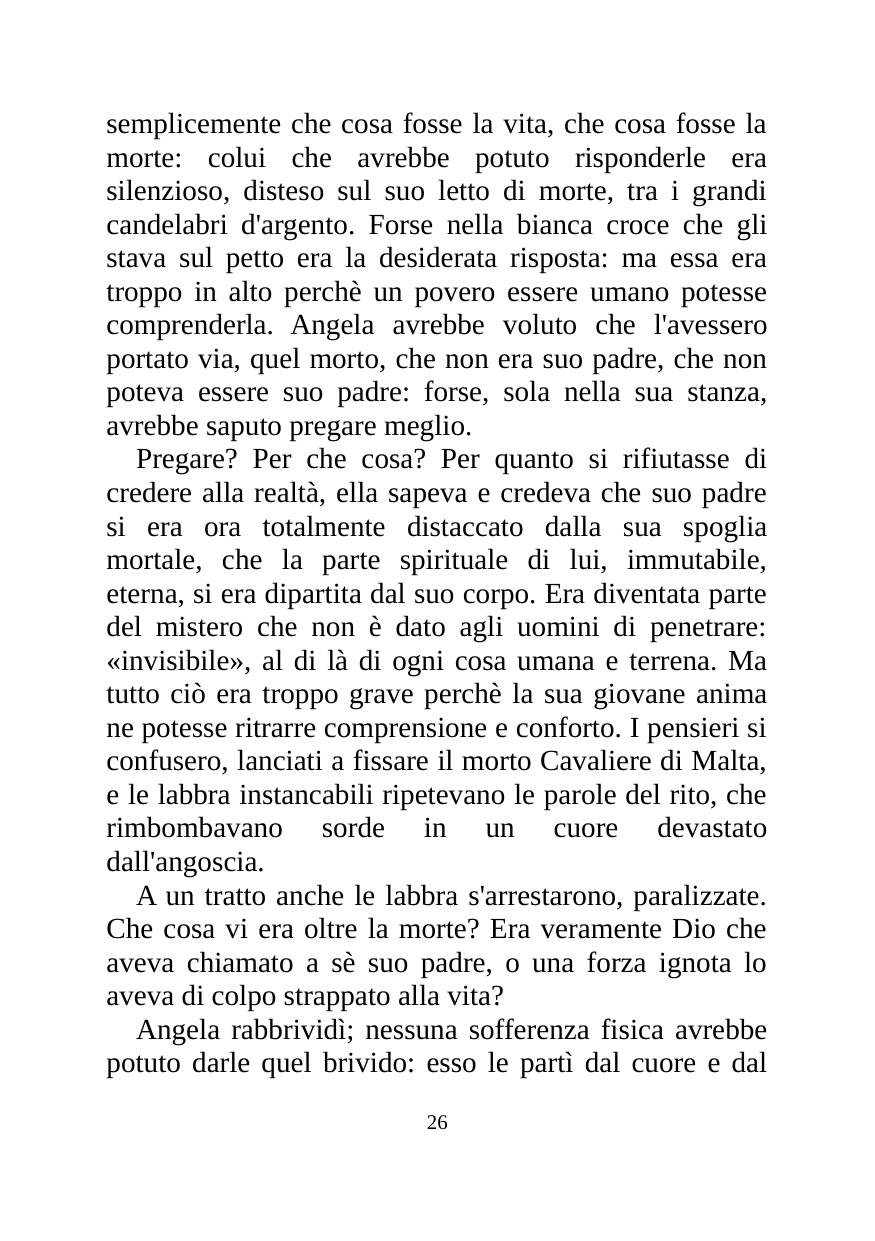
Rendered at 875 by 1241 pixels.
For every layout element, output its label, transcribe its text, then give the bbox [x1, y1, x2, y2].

text semplicemente che cosa fosse la vita, che cosa fosse la morte: colui che avrebbe potuto risponderle era silenzioso, disteso sul suo letto di morte, tra i grandi candelabri d'argento. Forse nella bianca croce che gli stava sul petto era la desiderata risposta: ma essa era troppo in alto perchè un povero essere umano potesse comprenderla. Angela avrebbe voluto che l'avessero portato via, quel morto, che non era suo padre, che non poteva essere suo padre: forse, sola nella sua stanza, avrebbe saputo pregare meglio. [106, 106, 768, 442]
text Pregare? Per che cosa? Per quanto si rifiutasse di credere alla realtà, ella sapeva e credeva che suo padre si era ora totalmente distaccato dalla sua spoglia mortale, che la parte spirituale di lui, immutabile, eterna, si era dipartita dal suo corpo. Era diventata parte del mistero che non è dato agli uomini di penetrare: «invisibile», al di là di ogni cosa umana e terrena. Ma tutto ciò era troppo grave perchè la sua giovane anima ne potesse ritrarre comprensione e conforto. I pensieri si confusero, lanciati a fissare il morto Cavaliere di Malta, e le labbra instancabili ripetevano le parole del rito, che rimbombavano sorde in un cuore devastato dall'angoscia. [106, 442, 768, 878]
text Angela rabbrividì; nessuna sofferenza fisica avrebbe potuto darle quel brivido: esso le partì dal cuore e dal [106, 1012, 768, 1079]
text A un tratto anche le labbra s'arrestarono, paralizzate. Che cosa vi era oltre la morte? Era veramente Dio che aveva chiamato a sè suo padre, o una forza ignota lo aveva di colpo strappato alla vita? [106, 878, 768, 1012]
